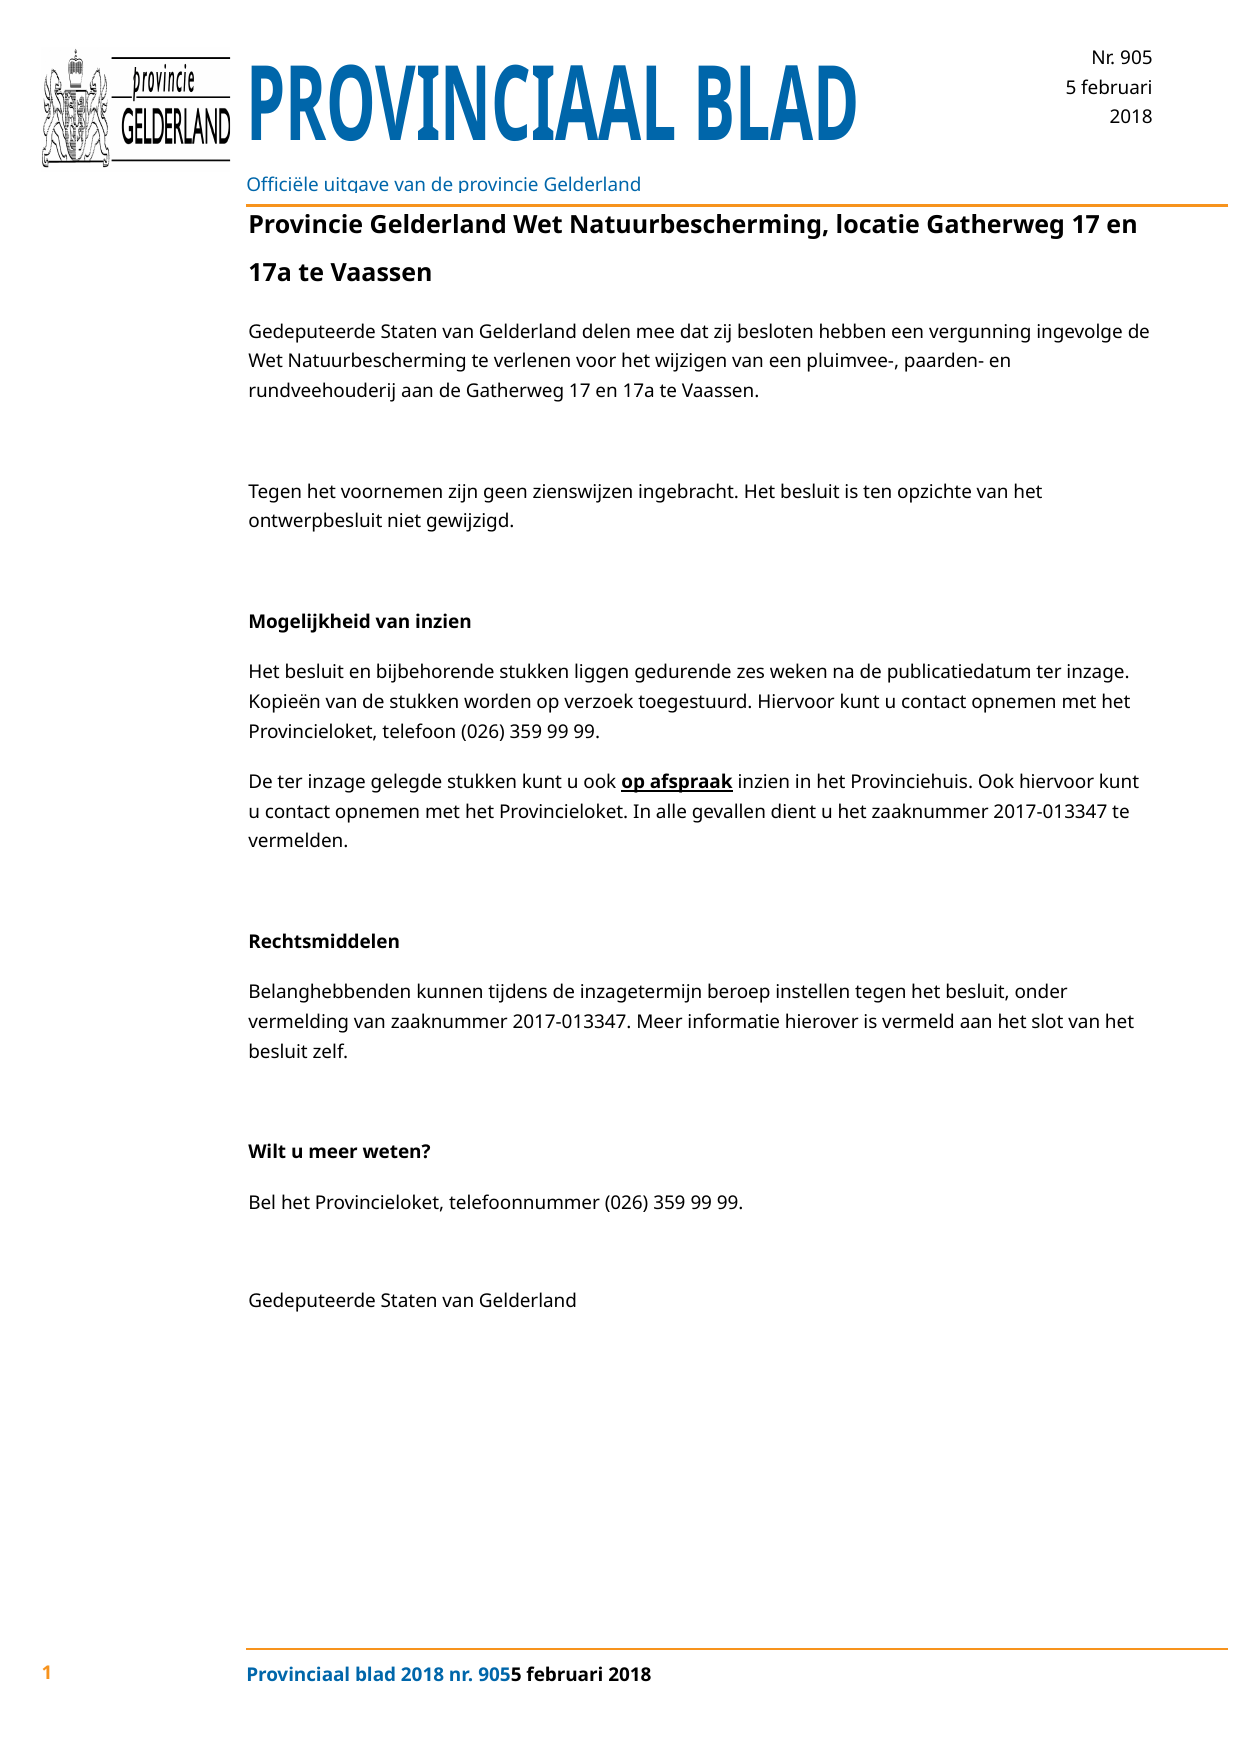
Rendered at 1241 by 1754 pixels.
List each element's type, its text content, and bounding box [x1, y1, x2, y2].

text Bel het Provincieloket, telefoonnummer (026) 359 99 99. [248, 1189, 1152, 1215]
text Het besluit en bijbehorende stukken liggen gedurende zes weken na de publicatiedatum ter inzage. Kopieën van de stukken worden op verzoek toegestuurd. Hiervoor kunt u contact opnemen met het Provincieloket, telefoon (026) 359 99 99. [248, 659, 1152, 744]
text De ter inzage gelegde stukken kunt u ook op afspraak inzien in het Provinciehuis. Ook hiervoor kunt u contact opnemen met het Provincieloket. In alle gevallen dient u het zaaknummer 2017-013347 te vermelden. [248, 768, 1152, 853]
text Gedeputeerde Staten van Gelderland [248, 1287, 1152, 1313]
text Belanghebbenden kunnen tijdens de inzagetermijn beroep instellen tegen het besluit, onder vermelding van zaaknummer 2017-013347. Meer informatie hierover is vermeld aan het slot van het besluit zelf. [248, 979, 1152, 1064]
text Rechtsmiddelen [248, 928, 1152, 954]
text Tegen het voornemen zijn geen zienswijzen ingebracht. Het besluit is ten opzichte van het ontwerpbesluit niet gewijzigd. [248, 478, 1152, 533]
text Wilt u meer weten? [248, 1139, 1152, 1164]
text Provincie Gelderland Wet Natuurbescherming, locatie Gatherweg 17 en 17a te Vaassen [248, 207, 1152, 288]
text Gedeputeerde Staten van Gelderland delen mee dat zij besloten hebben een vergunning ingevolge de Wet Natuurbescherming te verlenen voor het wijzigen van een pluimvee-, paarden- en rundveehouderij aan de Gatherweg 17 en 17a te Vaassen. [248, 318, 1152, 403]
text Mogelijkheid van inzien [248, 608, 1152, 634]
picture [41, 47, 231, 172]
